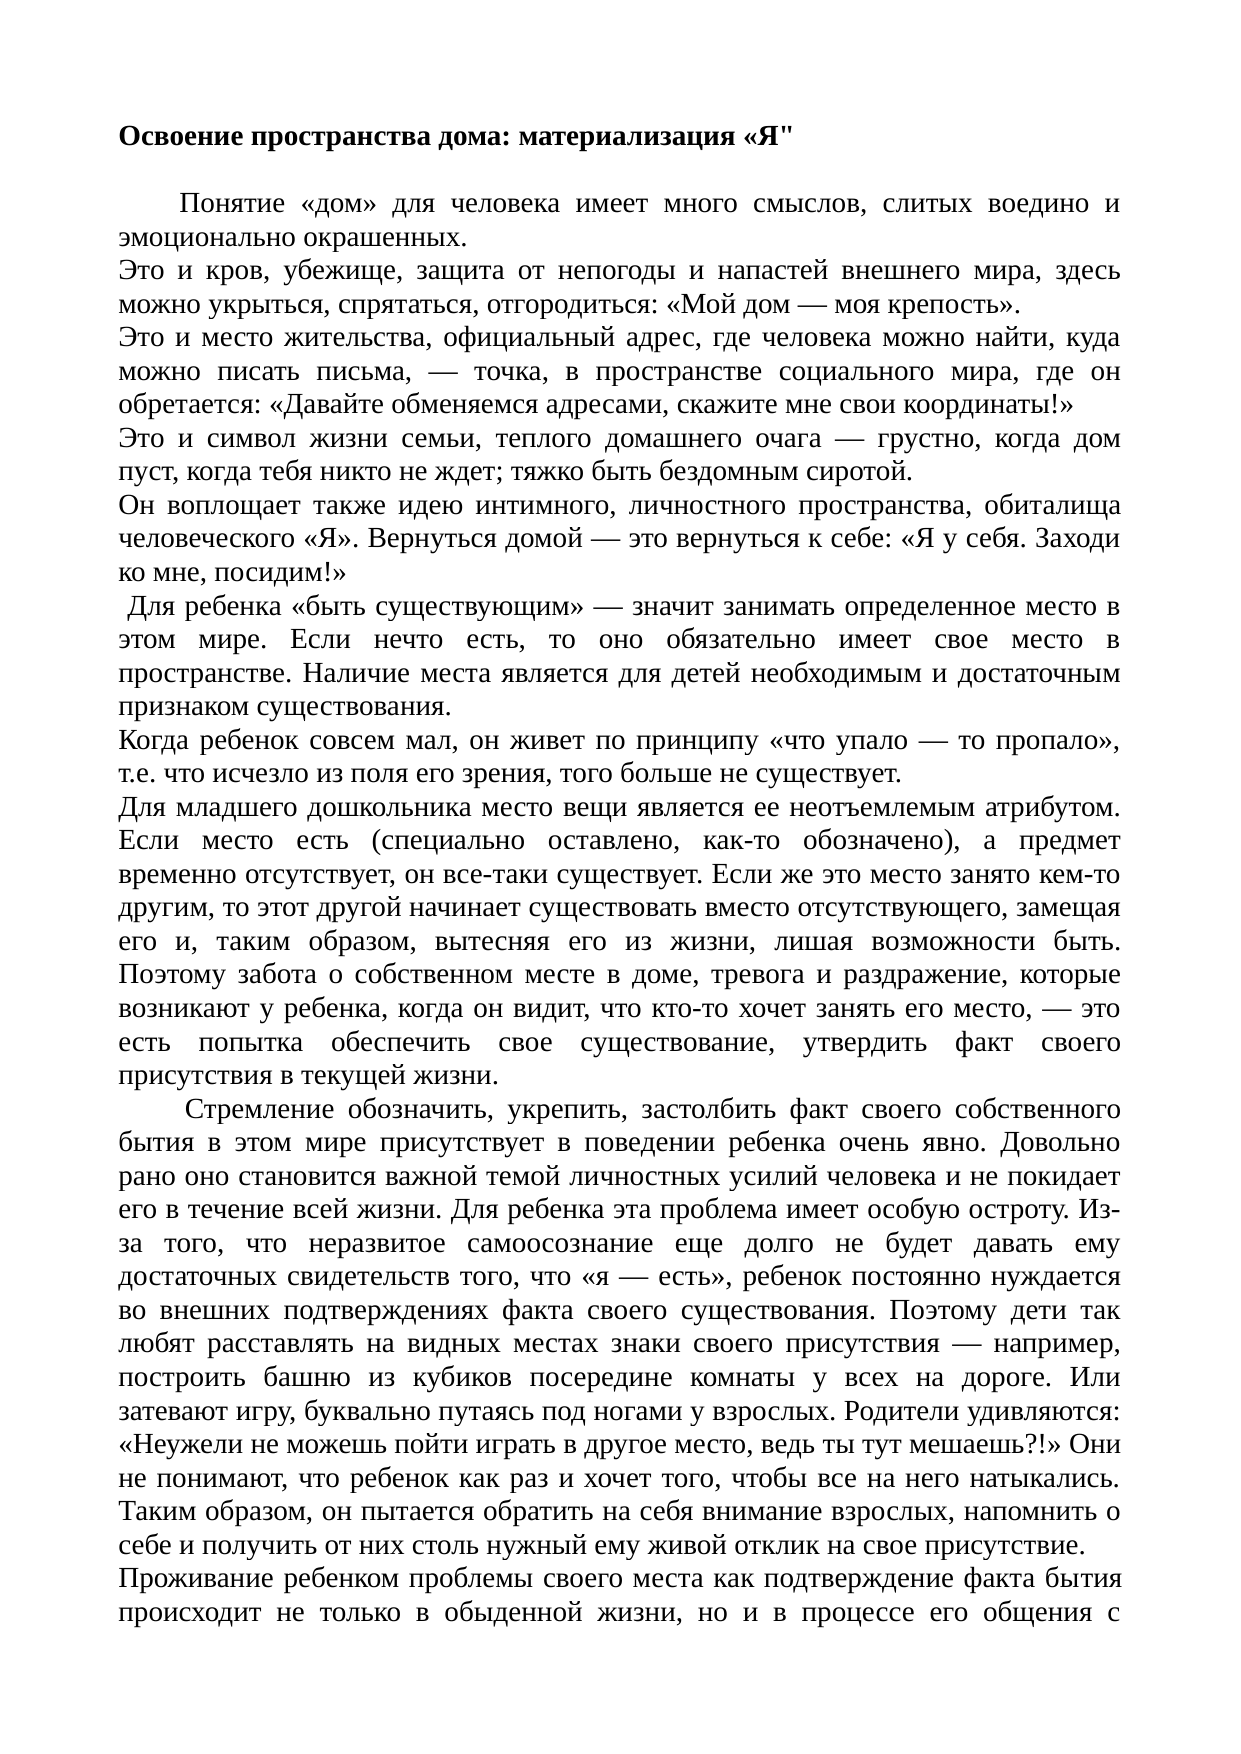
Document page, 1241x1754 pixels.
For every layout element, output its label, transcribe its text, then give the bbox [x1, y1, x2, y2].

text Когда ребенок совсем мал, он живет по принципу «что упало — то пропало», т.е. что исчезло из поля его зрения, того больше не существует. [118, 722, 1122, 789]
text Понятие «дом» для человека имеет много смыслов, слитых воедино и эмоционально окрашенных. [118, 185, 1122, 252]
text Это и место жительства, официальный адрес, где человека можно найти, куда можно писать письма, — точка, в пространстве социального мира, где он обретается: «Давайте обменяемся адресами, скажите мне свои координаты!» [118, 319, 1122, 420]
text Это и кров, убежище, защита от непогоды и напастей внешнего мира, здесь можно укрыться, спрятаться, отгородиться: «Мой дом — моя крепость». [118, 252, 1122, 319]
text Это и символ жизни семьи, теплого домашнего очага — грустно, когда дом пуст, когда тебя никто не ждет; тяжко быть бездомным сиротой. [118, 420, 1122, 487]
text Он воплощает также идею интимного, личностного пространства, обиталища человеческого «Я». Вернуться домой — это вернуться к себе: «Я у себя. Заходи ко мне, посидим!» [118, 487, 1122, 588]
text Освоение пространства дома: материализация «Я" [118, 118, 1122, 152]
text Для младшего дошкольника место вещи является ее неотъемлемым атрибутом. Если место есть (специально оставлено, как-то обозначено), а предмет временно отсутствует, он все-таки существует. Если же это место занято кем-то другим, то этот другой начинает существовать вместо отсутствующего, замещая его и, таким образом, вытесняя его из жизни, лишая возможности быть. Поэтому забота о собственном месте в доме, тревога и раздражение, которые возникают у ребенка, когда он видит, что кто-то хочет занять его место, — это есть попытка обеспечить свое существование, утвердить факт своего присутствия в текущей жизни. [118, 789, 1122, 1091]
text Проживание ребенком проблемы своего места как подтверждение факта бытия происходит не только в обыденной жизни, но и в процессе его общения с [118, 1560, 1122, 1627]
text Стремление обозначить, укрепить, застолбить факт своего собственного бытия в этом мире присутствует в поведении ребенка очень явно. Довольно рано оно становится важной темой личностных усилий человека и не покидает его в течение всей жизни. Для ребенка эта проблема имеет особую остроту. Из-за того, что неразвитое самоосознание еще долго не будет давать ему достаточных свидетельств того, что «я — есть», ребенок постоянно нуждается во внешних подтверждениях факта своего существования. Поэтому дети так любят расставлять на видных местах знаки своего присутствия — например, построить башню из кубиков посередине комнаты у всех на дороге. Или затевают игру, буквально путаясь под ногами у взрослых. Родители удивляются: «Неужели не можешь пойти играть в другое место, ведь ты тут мешаешь?!» Они не понимают, что ребенок как раз и хочет того, чтобы все на него натыкались. Таким образом, он пытается обратить на себя внимание взрослых, напомнить о себе и получить от них столь нужный ему живой отклик на свое присутствие. [118, 1091, 1122, 1560]
text Для ребенка «быть существующим» — значит занимать определенное место в этом мире. Если нечто есть, то оно обязательно имеет свое место в пространстве. Наличие места является для детей необходимым и достаточным признаком существования. [118, 588, 1122, 722]
